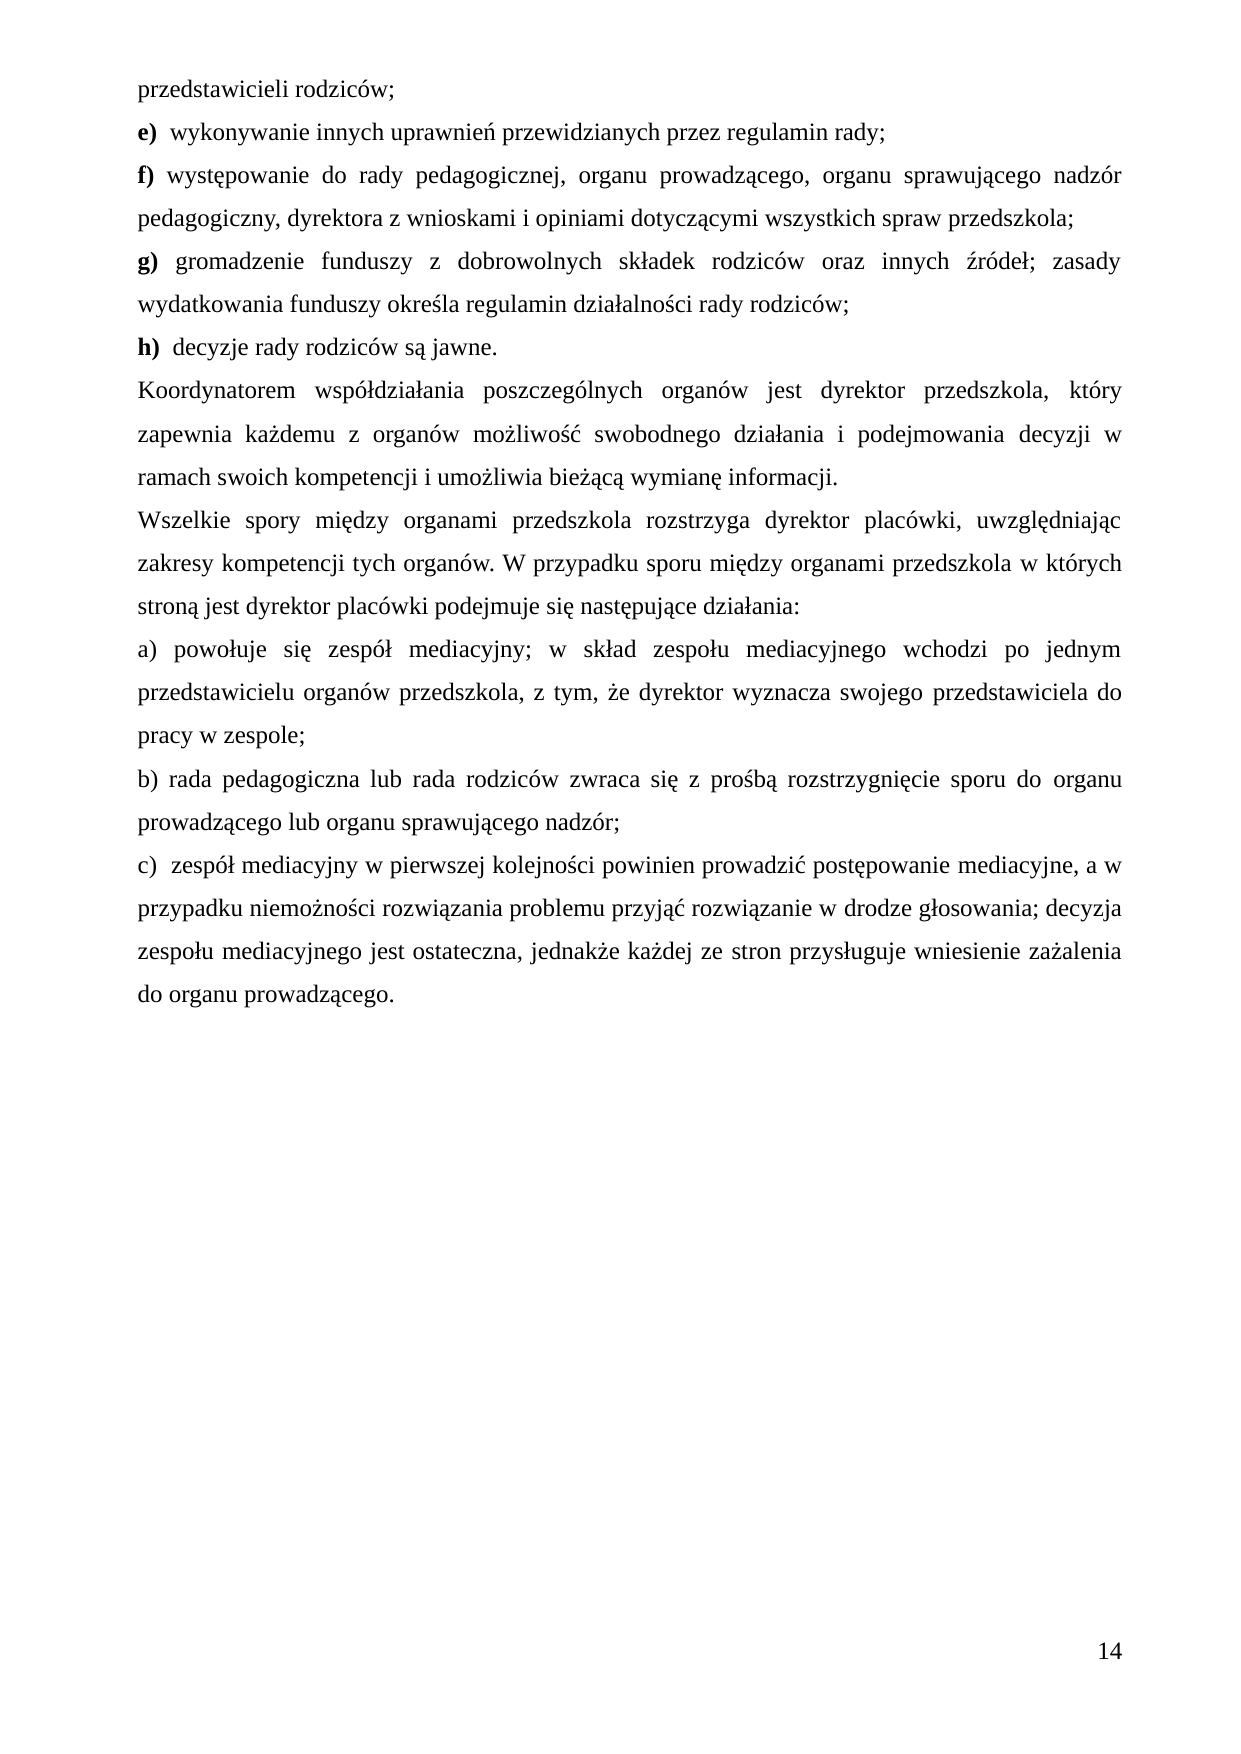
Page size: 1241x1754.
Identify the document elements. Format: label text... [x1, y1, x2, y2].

text b) rada pedagogiczna lub rada rodziców zwraca się z prośbą rozstrzygnięcie sporu do organu prowadzącego lub organu sprawującego nadzór; [137, 764, 1122, 836]
text przedstawicieli rodziców; [137, 74, 1122, 102]
text f) występowanie do rady pedagogicznej, organu prowadzącego, organu sprawującego nadzór pedagogiczny, dyrektora z wnioskami i opiniami dotyczącymi wszystkich spraw przedszkola; [137, 160, 1122, 232]
text Wszelkie spory między organami przedszkola rozstrzyga dyrektor placówki, uwzględniając zakresy kompetencji tych organów. W przypadku sporu między organami przedszkola w których stroną jest dyrektor placówki podejmuje się następujące działania: [137, 505, 1122, 620]
text e) wykonywanie innych uprawnień przewidzianych przez regulamin rady; [137, 117, 1122, 146]
text g) gromadzenie funduszy z dobrowolnych składek rodziców oraz innych źródeł; zasady wydatkowania funduszy określa regulamin działalności rady rodziców; [137, 246, 1122, 318]
text Koordynatorem współdziałania poszczególnych organów jest dyrektor przedszkola, który zapewnia każdemu z organów możliwość swobodnego działania i podejmowania decyzji w ramach swoich kompetencji i umożliwia bieżącą wymianę informacji. [137, 376, 1122, 491]
text c) zespół mediacyjny w pierwszej kolejności powinien prowadzić postępowanie mediacyjne, a w przypadku niemożności rozwiązania problemu przyjąć rozwiązanie w drodze głosowania; decyzja zespołu mediacyjnego jest ostateczna, jednakże każdej ze stron przysługuje wniesienie zażalenia do organu prowadzącego. [137, 850, 1122, 1008]
text a) powołuje się zespół mediacyjny; w skład zespołu mediacyjnego wchodzi po jednym przedstawicielu organów przedszkola, z tym, że dyrektor wyznacza swojego przedstawiciela do pracy w zespole; [137, 634, 1122, 749]
text h) decyzje rady rodziców są jawne. [137, 332, 1122, 361]
